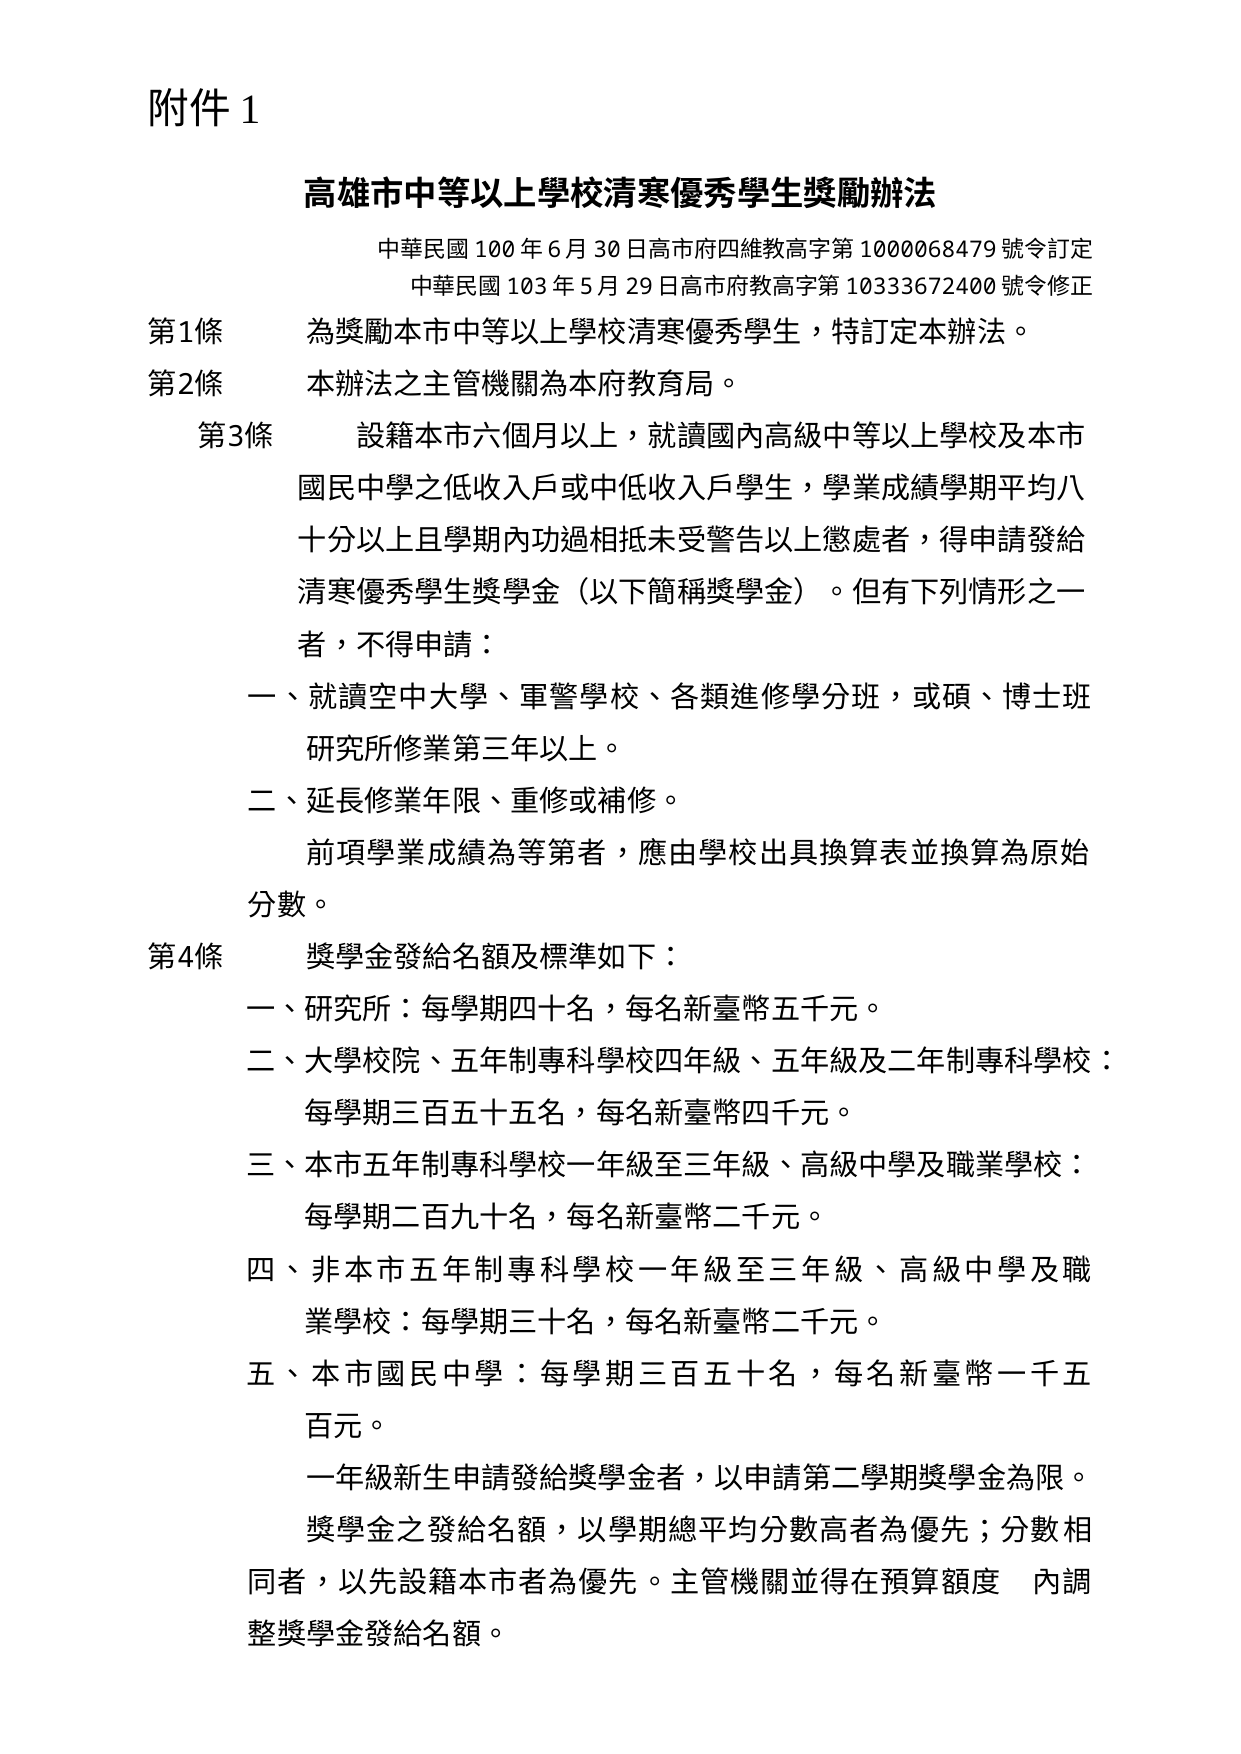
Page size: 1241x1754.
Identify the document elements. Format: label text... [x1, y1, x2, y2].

list 為獎勵本市中等以上學校清寒優秀學生，特訂定本辦法。 [148, 301, 1092, 353]
text 一、研究所：每學期四十名，每名新臺幣五千元。 [246, 978, 1092, 1030]
text 獎學金之發給名額，以學期總平均分數高者為優先；分數相同者，以先設籍本市者為優先。主管機關並得在預算額度 內調整獎學金發給名額。 [248, 1499, 1092, 1655]
text 三、本市五年制專科學校一年級至三年級、高級中學及職業學校：每學期二百九十名，每名新臺幣二千元。 [246, 1134, 1092, 1238]
text 中華民國100年6月30日高市府四維教高字第1000068479號令訂定 [148, 215, 1092, 267]
text 中華民國103年5月29日高市府教高字第10333672400號令修正 [148, 267, 1092, 301]
text 一、就讀空中大學、軍警學校、各類進修學分班，或碩、博士班研究所修業第三年以上。 [248, 665, 1092, 769]
text 四、非本市五年制專科學校一年級至三年級、高級中學及職 業學校：每學期三十名，每名新臺幣二千元。 [246, 1238, 1092, 1342]
list 本辦法之主管機關為本府教育局。 [148, 353, 1092, 405]
text 前項學業成績為等第者，應由學校出具換算表並換算為原始分數。 [248, 822, 1092, 926]
text 一年級新生申請發給獎學金者，以申請第二學期獎學金為限。 [248, 1447, 1092, 1499]
text 五、本市國民中學：每學期三百五十名，每名新臺幣一千五 百元。 [246, 1342, 1092, 1447]
text 二、延長修業年限、重修或補修。 [248, 769, 1092, 822]
text 二、大學校院、五年制專科學校四年級、五年級及二年制專科學校：每學期三百五十五名，每名新臺幣四千元。 [246, 1030, 1092, 1134]
list 獎學金發給名額及標準如下： [148, 926, 1092, 978]
text 高雄市中等以上學校清寒優秀學生獎勵辦法 [148, 163, 1092, 215]
list 設籍本市六個月以上，就讀國內高級中等以上學校及本市國民中學之低收入戶或中低收入戶學生，學業成績學期平均八十分以上且學期內功過相抵未受警告以上懲處者，得申請發給清寒優秀學生獎學金（以下簡稱獎學金）。但有下列情形之一者，不得申請： [198, 405, 1092, 665]
